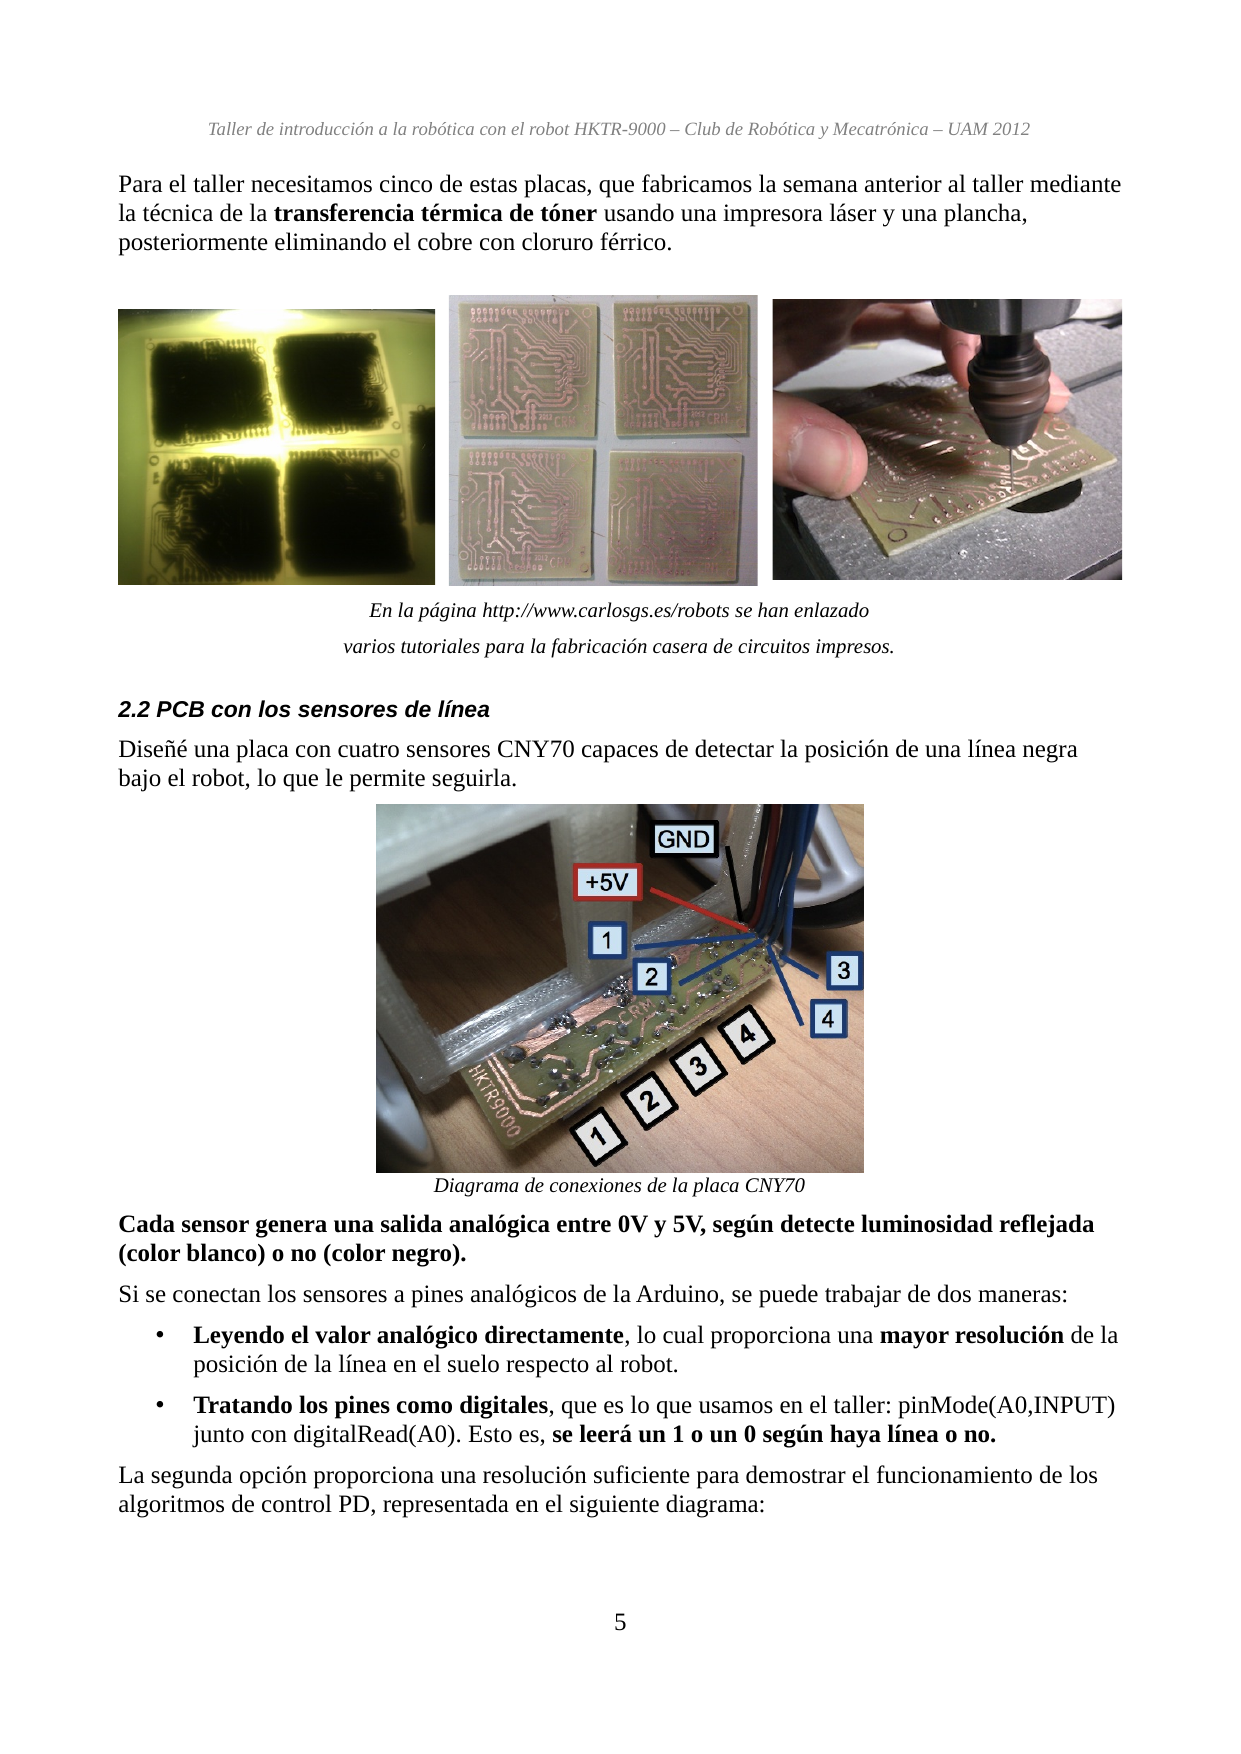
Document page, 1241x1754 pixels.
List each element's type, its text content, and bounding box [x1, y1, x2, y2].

picture [448, 295, 758, 586]
picture [118, 309, 436, 585]
text Diagrama de conexiones de la placa CNY70 [118, 804, 1122, 1197]
text Para el taller necesitamos cinco de estas placas, que fabricamos la semana anterior al taller mediante la técnica de la transferencia térmica de tóner usando una impresora láser y una plancha, posteriormente eliminando el cobre con cloruro férrico. [118, 169, 1122, 255]
text Si se conectan los sensores a pines analógicos de la Arduino, se puede trabajar de dos maneras: [118, 1279, 1122, 1308]
subtitle 2.2 PCB con los sensores de línea [118, 696, 1122, 722]
text Cada sensor genera una salida analógica entre 0V y 5V, según detecte luminosidad reflejada (color blanco) o no (color negro). [118, 1209, 1122, 1267]
list Leyendo el valor analógico directamente, lo cual proporciona una mayor resolución de la posición de la línea en el suelo respecto al robot. [156, 1320, 1122, 1378]
list Tratando los pines como digitales, que es lo que usamos en el taller: pinMode(A0,INPUT) junto con digitalRead(A0). Esto es, se leerá un 1 o un 0 según haya línea o no. [156, 1390, 1122, 1448]
text varios tutoriales para la fabricación casera de circuitos impresos. [118, 634, 1122, 658]
text La segunda opción proporciona una resolución suficiente para demostrar el funcionamiento de los algoritmos de control PD, representada en el siguiente diagrama: [118, 1460, 1122, 1518]
text Diseñé una placa con cuatro sensores CNY70 capaces de detectar la posición de una línea negra bajo el robot, lo que le permite seguirla. [118, 734, 1122, 792]
text En la página http://www.carlosgs.es/robots se han enlazado [118, 309, 1122, 622]
picture [772, 299, 1123, 580]
picture [376, 804, 864, 1173]
